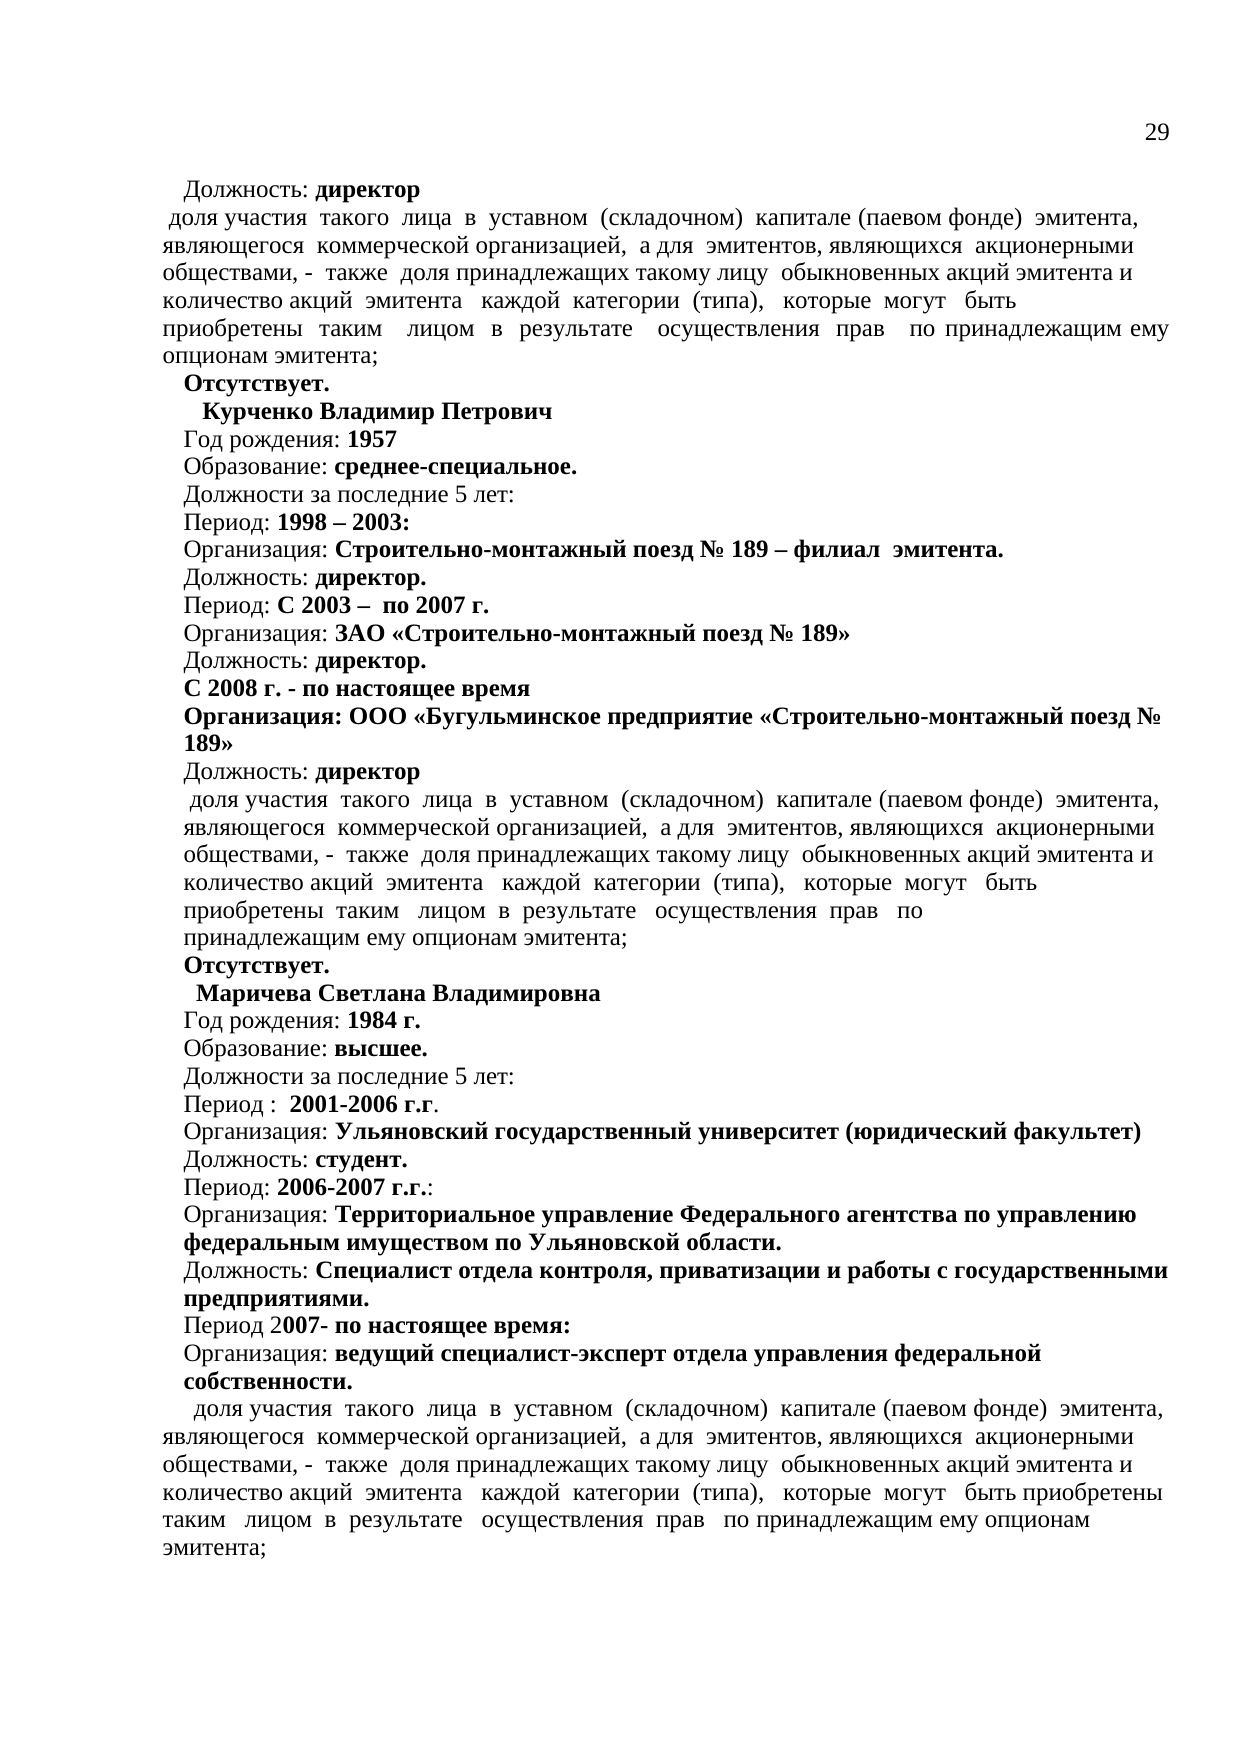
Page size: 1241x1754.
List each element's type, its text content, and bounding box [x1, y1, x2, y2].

text Должности за последние 5 лет: [183, 480, 1169, 508]
text Образование: высшее. [183, 1034, 1169, 1062]
text Отсутствует. [183, 369, 1169, 397]
text Должность: директор. [183, 563, 1169, 591]
text Образование: среднее-специальное. [183, 452, 1169, 480]
text Период 2007- по настоящее время: [183, 1311, 1169, 1339]
text Период: С 2003 – по 2007 г. [183, 591, 1169, 619]
text Должность: директор. [183, 646, 1169, 674]
text доля участия такого лица в уставном (складочном) капитале (паевом фонде) эмитента, являющегося коммерческой организацией, а для эмитентов, являющихся акционерными обществами, - также доля принадлежащих такому лицу обыкновенных акций эмитента и количество акций эмитента каждой категории (типа), которые могут быть приобретены таким лицом в результате осуществления прав по принадлежащим ему опционам эмитента; [162, 1394, 1169, 1561]
text Должность: директор [183, 175, 1169, 203]
text Период: 1998 – 2003: [183, 508, 1169, 536]
text Период: 2006-2007 г.г.: [183, 1173, 1169, 1201]
text приобретены таким лицом в результате осуществления прав по принадлежащим ему опционам эмитента; [162, 314, 1169, 369]
text доля участия такого лица в уставном (складочном) капитале (паевом фонде) эмитента, являющегося коммерческой организацией, а для эмитентов, являющихся акционерными обществами, - также доля принадлежащих такому лицу обыкновенных акций эмитента и количество акций эмитента каждой категории (типа), которые могут быть [162, 203, 1169, 314]
text Организация: Ульяновский государственный университет (юридический факультет) [183, 1117, 1169, 1145]
text принадлежащим ему опционам эмитента; [183, 923, 1169, 951]
text Отсутствует. [183, 951, 1169, 979]
text Организация: Территориальное управление Федерального агентства по управлению федеральным имуществом по Ульяновской области. [183, 1201, 1169, 1256]
text Организация: ЗАО «Строительно-монтажный поезд № 189» [183, 619, 1169, 646]
text Должности за последние 5 лет: [183, 1062, 1169, 1090]
text Организация: ведущий специалист-эксперт отдела управления федеральной собственности. [183, 1339, 1169, 1394]
text Период : 2001-2006 г.г. [183, 1090, 1169, 1117]
text Должность: студент. [183, 1145, 1169, 1173]
text Год рождения: 1984 г. [183, 1007, 1169, 1034]
text Должность: Специалист отдела контроля, приватизации и работы с государственными предприятиями. [183, 1256, 1169, 1311]
text Должность: директор [183, 757, 1169, 785]
text С 2008 г. - по настоящее время [183, 674, 1169, 702]
text Организация: Строительно-монтажный поезд № 189 – филиал эмитента. [183, 536, 1169, 563]
text Организация: ООО «Бугульминское предприятие «Строительно-монтажный поезд № 189» [183, 702, 1169, 757]
text Маричева Светлана Владимировна [183, 979, 1169, 1007]
text Курченко Владимир Петрович [183, 397, 1169, 425]
text доля участия такого лица в уставном (складочном) капитале (паевом фонде) эмитента, являющегося коммерческой организацией, а для эмитентов, являющихся акционерными обществами, - также доля принадлежащих такому лицу обыкновенных акций эмитента и количество акций эмитента каждой категории (типа), которые могут быть приобретены таким лицом в результате осуществления прав по [183, 785, 1169, 923]
text Год рождения: 1957 [183, 425, 1169, 452]
